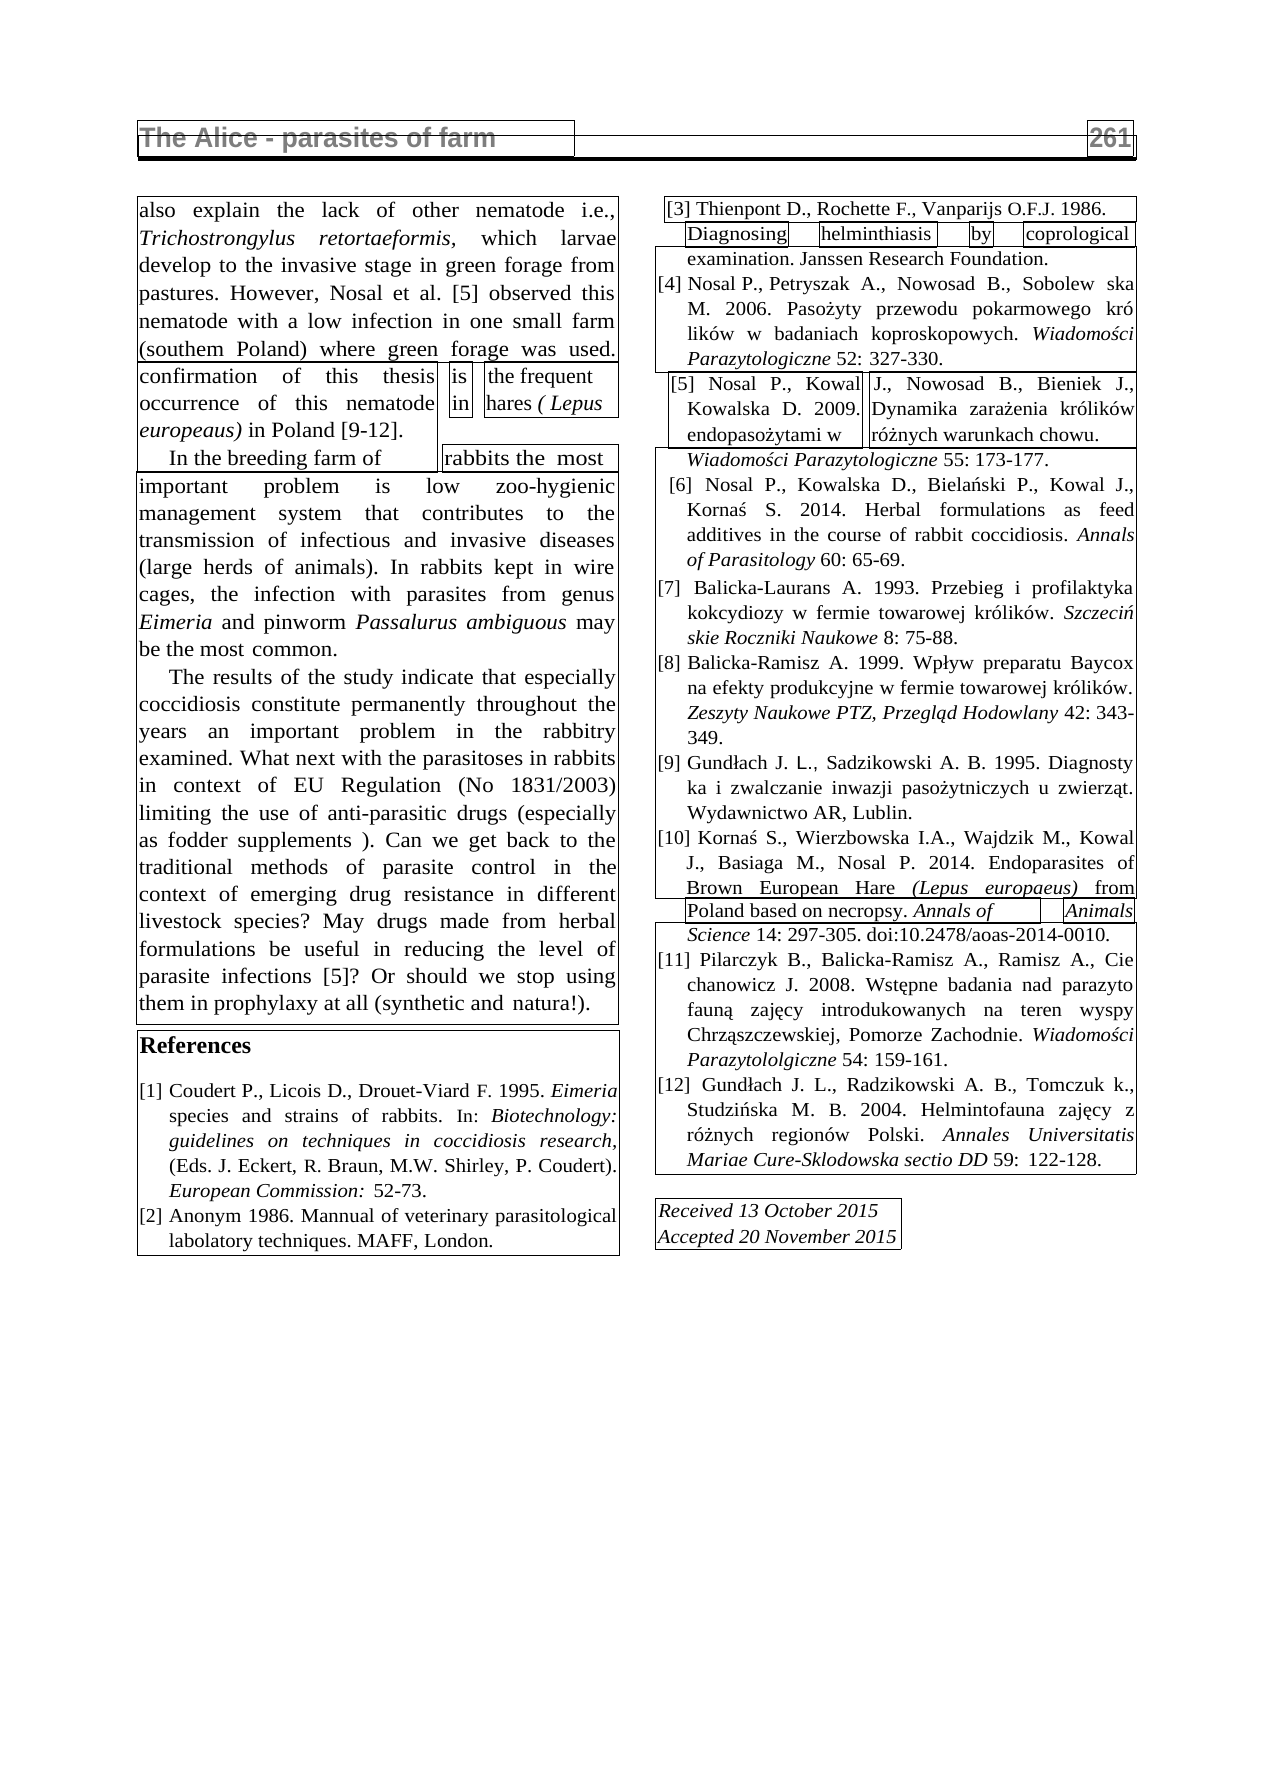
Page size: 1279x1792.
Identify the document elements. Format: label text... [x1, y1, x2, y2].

text by [971, 222, 993, 245]
text Animals [1065, 899, 1134, 921]
text rabbits the most [444, 445, 618, 470]
text confirmation of this thesis occurrence of this nematode europeaus) in Poland [9-12]. [139, 363, 435, 442]
text is in [451, 363, 471, 415]
text coprological [1026, 222, 1135, 245]
text The Alice - parasites of farm rabbits [139, 121, 574, 135]
text examination. Janssen Research Foundation. [687, 247, 1136, 270]
text Diagnosing [687, 222, 788, 245]
text [3] Thienpont D., Rochette F., Vanparijs O.F.J. 1986. [666, 197, 1136, 220]
text In the breeding farm of [169, 445, 437, 470]
list Anonym 1986. Mannual of veterinary parasitological labolatory techniques. MAFF, London. [139, 1204, 618, 1252]
text important problem is low zoo-hygienic management system that contributes to the transmission of infectious and invasive diseases (large herds of animals). In rabbits kept in wire cages, the infection with parasites from genus Eimeria and pinworm Passalurus ambiguous may be the most common. [139, 473, 615, 661]
list Balicka-Ramisz A. 1999. Wpływ preparatu Baycox na efekty produkcyjne w fermie towarowej królików. Zeszyty Naukowe PTZ, Przegląd Hodowlany 42: 343- 349. [657, 651, 1134, 749]
text Science 14: 297-305. doi:10.2478/aoas-2014-0010. [687, 923, 1136, 946]
text 261 [1089, 121, 1133, 135]
list Pilarczyk B., Balicka-Ramisz A., Ramisz A., Cie­ chanowicz J. 2008. Wstępne badania nad parazyto­ fauną zajęcy introdukowanych na teren wyspy Chrząszczewskiej, Pomorze Zachodnie. Wiadomości Parazytololgiczne 54: 159-161. [657, 948, 1134, 1071]
text 261 [1089, 136, 1133, 154]
list Kornaś S., Wierzbowska I.A., Wajdzik M., Kowal J., Basiaga M., Nosal P. 2014. Endoparasites of Brown European Hare (Lepus europaeus) from southern [657, 826, 1135, 898]
list Gundłach J. L., Sadzikowski A. B. 1995. Diagnosty­ ka i zwalczanie inwazji pasożytniczych u zwierząt. Wydawnictwo AR, Lublin. [657, 751, 1134, 824]
text References [139, 1031, 619, 1059]
text [4] Nosal P., Petryszak A., Nowosad B., Sobolew­ ska M. 2006. Pasożyty przewodu pokarmowego kró­ lików w badaniach koproskopowych. Wiadomości Parazytologiczne 52: 327-330. [657, 272, 1134, 370]
text [5] Nosal P., Kowal Kowalska D. 2009. endopasożytami w [670, 372, 861, 446]
text Wiadomości Parazytologiczne 55: 173-177. [686, 448, 1136, 471]
list Gundłach J. L., Radzikowski A. B., Tomczuk k., Studzińska M. B. 2004. Helmintofauna zajęcy z różnych regionów Polski. Annales Universitatis Mariae Cure-Sklodowska sectio DD 59: 122-128. [657, 1073, 1134, 1171]
text The results of the study indicate that especially coccidiosis constitute permanently throughout the years an important problem in the rabbitry examined. What next with the parasitoses in rabbits in context of EU Regulation (No 1831/2003) limiting the use of anti-parasitic drugs (especially as fodder supplements ). Can we get back to the traditional methods of parasite control in the context of emerging drug resistance in different livestock species? May drugs made from herbal formulations be useful in reducing the level of parasite infections [5]? Or should we stop using them in prophylaxy at all (synthetic and natura!). [139, 664, 617, 1015]
text Received 13 October 2015 [658, 1199, 901, 1222]
text also explain the lack of other nematode i.e., Trichostrongylus retortaeformis, which larvae develop to the invasive stage in green forage from pastures. However, Nosal et al. [5] observed this nematode with a low infection in one small farm (southem Poland) where green forage was used. The [139, 197, 616, 362]
list Nosal P., Kowalska D., Bielański P., Kowal J., Kornaś S. 2014. Herbal formulations as feed additives in the course of rabbit coccidiosis. Annals of Parasitology 60: 65-69. [669, 473, 1135, 571]
text the frequent hares ( Lepus [486, 363, 618, 415]
text Poland based on necropsy. Annals of [687, 899, 1040, 921]
text Accepted 20 November 2015 [658, 1224, 901, 1247]
text helminthiasis [821, 222, 937, 245]
text J., Nowosad B., Bieniek J., Dynamika zarażenia królików różnych warunkach chowu. [871, 372, 1135, 446]
list Coudert P., Licois D., Drouet-Viard F. 1995. Eimeria species and strains of rabbits. In: Biotechnology: guidelines on techniques in coccidiosis research, (Eds. J. Eckert, R. Braun, M.W. Shirley, P. Coudert). European Commission: 52-73. [139, 1079, 617, 1202]
text The Alice - parasites of farm rabbits [139, 136, 574, 156]
list Balicka-Laurans A. 1993. Przebieg i profilaktyka kokcydiozy w fermie towarowej królików. Szczeciń­ skie Roczniki Naukowe 8: 75-88. [657, 573, 1134, 649]
